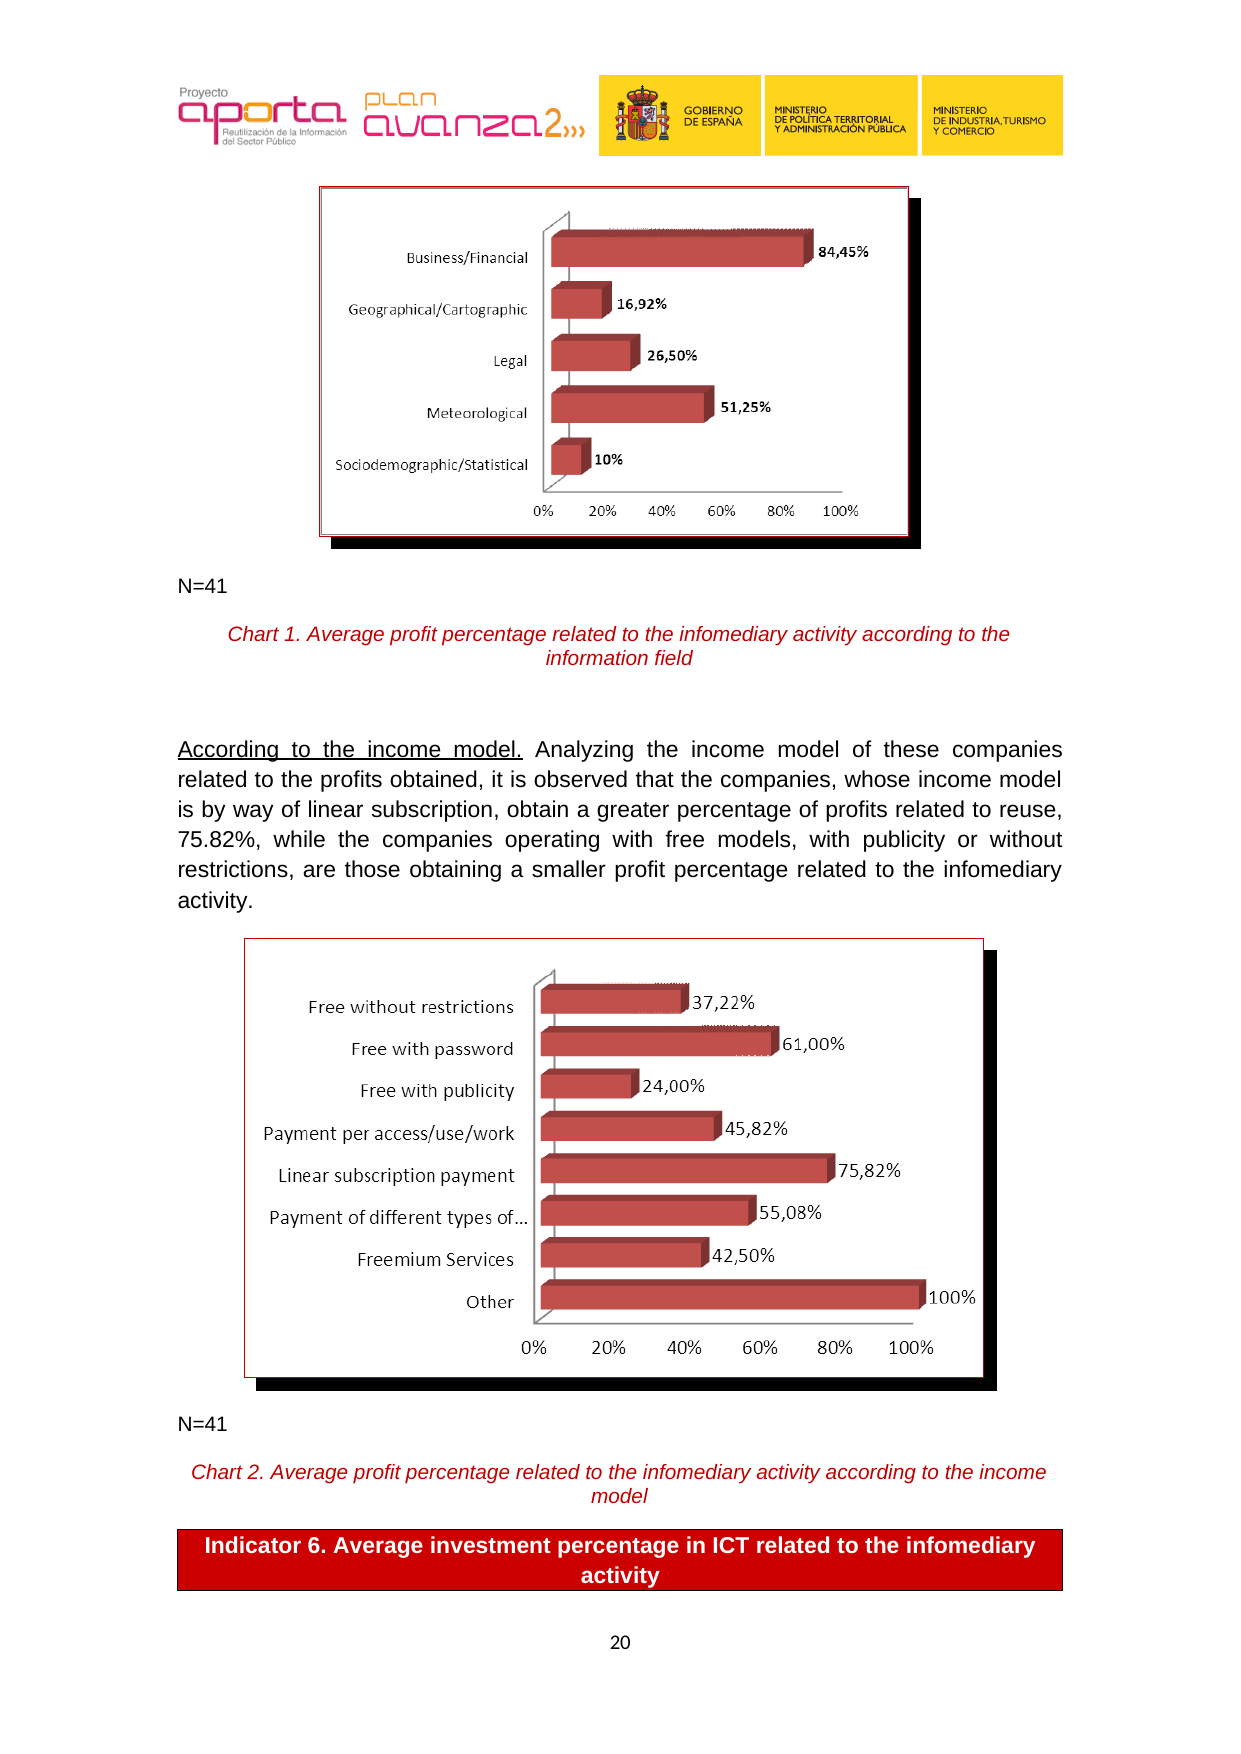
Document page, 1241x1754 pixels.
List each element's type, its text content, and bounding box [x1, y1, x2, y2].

text Chart 1. Average profit percentage related to the infomediary activity according to the information field [177, 622, 1063, 670]
text According to the income model. Analyzing the income model of these companies related to the profits obtained, it is observed that the companies, whose income model is by way of linear subscription, obtain a greater percentage of profits related to reuse, 75.82%, while the companies operating with free models, with publicity or without restrictions, are those obtaining a smaller profit percentage related to the infomediary activity. [177, 736, 1063, 913]
text N=41 [177, 574, 1063, 598]
text Indicator 6. Average investment percentage in ICT related to the infomediary activity [178, 1530, 1062, 1590]
text Chart 2. Average profit percentage related to the infomediary activity according to the income model [177, 1460, 1063, 1508]
text N=41 [177, 1412, 1063, 1436]
picture [320, 187, 908, 535]
picture [245, 939, 983, 1377]
picture [177, 82, 353, 149]
picture [362, 89, 587, 142]
picture [599, 73, 1064, 158]
